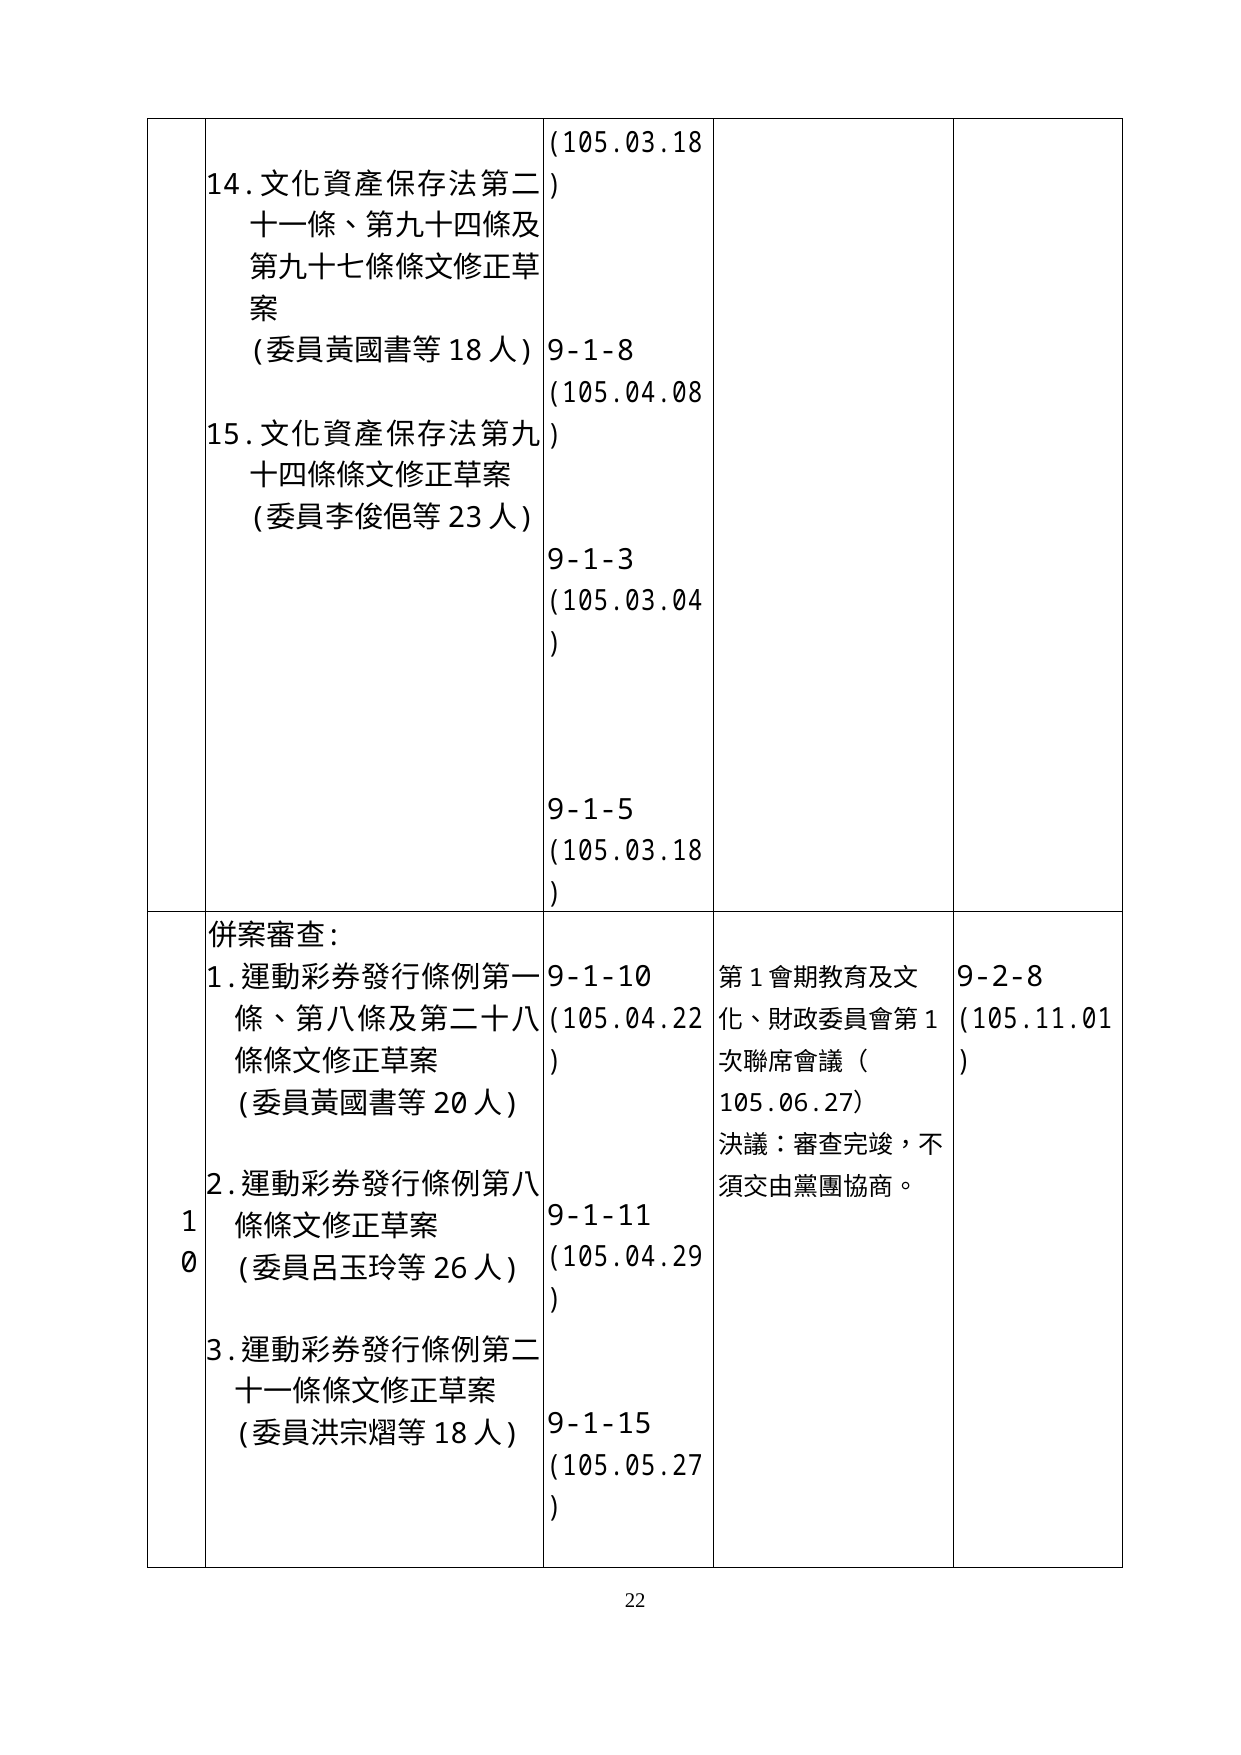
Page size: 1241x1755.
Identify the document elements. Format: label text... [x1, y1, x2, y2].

table_cell 9-1-10 (105.04.22) 9-1-11 (105.04.29) 9-1-15 (105.05.27) [544, 912, 713, 1567]
table_cell 14.文化資產保存法第二十一條、第九十四條及第九十七條條文修正草案 (委員黃國書等18人) 15.文化資產保存法第九十四條條文修正草案 (委員李俊俋等23人) [206, 119, 543, 911]
table_cell 9-2-8 (105.11.01) [954, 912, 1122, 1567]
table_cell [148, 912, 205, 1567]
table_cell (105.03.18) 9-1-8 (105.04.08) 9-1-3 (105.03.04) 9-1-5 (105.03.18) [544, 119, 713, 911]
table_cell [714, 119, 953, 911]
table_cell [148, 119, 205, 911]
table_cell 第1會期教育及文化、財政委員會第1次聯席會議（105.06.27） 決議：審查完竣，不須交由黨團協商。 [714, 912, 953, 1567]
table_cell [954, 119, 1122, 911]
table_cell 併案審查: 1.運動彩券發行條例第一條、第八條及第二十八條條文修正草案 (委員黃國書等20人) 2.運動彩券發行條例第八條條文修正草案 (委員呂玉玲等26人) 3.運動彩券發行條例第二十一條條文修正草案 (委員洪宗熠等18人) [206, 912, 543, 1567]
